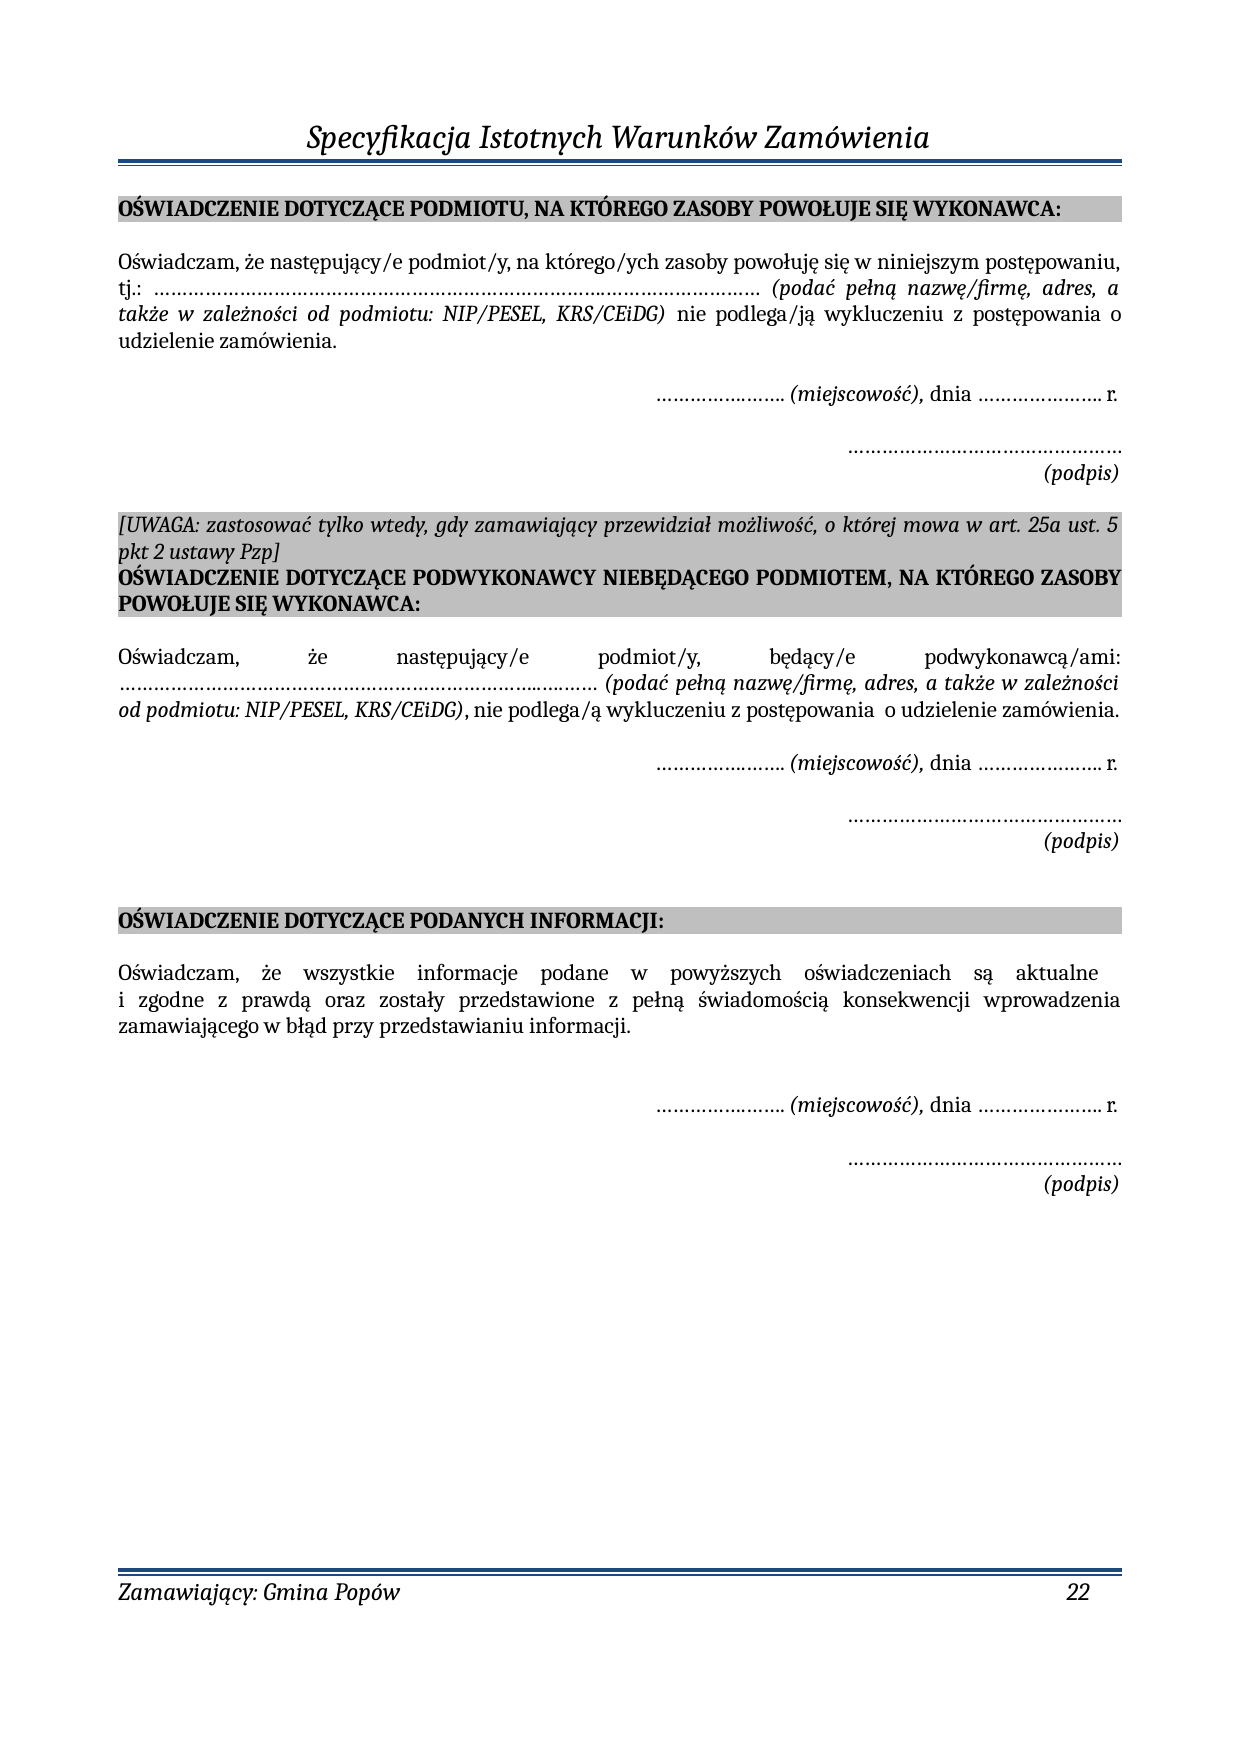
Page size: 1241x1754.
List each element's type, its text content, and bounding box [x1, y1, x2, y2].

text (podpis) [708, 828, 1122, 855]
text …………….……. (miejscowość), dnia …………………. r. [118, 380, 1122, 407]
text Oświadczam, że wszystkie informacje podane w powyższych oświadczeniach są aktualne i zgodne z prawdą oraz zostały przedstawione z pełną świadomością konsekwencji wprowadzenia zamawiającego w błąd przy przedstawianiu informacji. [118, 960, 1122, 1039]
text Oświadczam, że następujący/e podmiot/y, będący/e podwykonawcą/ami: ………………………………………………………………..….…… (podać pełną nazwę/firmę, adres, a także w zależności od podmiotu: NIP/PESEL, KRS/CEiDG), nie podlega/ą wykluczeniu z postępowania o udzielenie zamówienia. [118, 644, 1122, 723]
text …………….……. (miejscowość), dnia …………………. r. [118, 1092, 1122, 1118]
text OŚWIADCZENIE DOTYCZĄCE PODMIOTU, NA KTÓREGO ZASOBY POWOŁUJE SIĘ WYKONAWCA: [118, 196, 1122, 222]
text …………….……. (miejscowość), dnia …………………. r. [118, 749, 1122, 776]
text ………………………………………… [118, 802, 1122, 828]
text OŚWIADCZENIE DOTYCZĄCE PODANYCH INFORMACJI: [118, 907, 1122, 934]
text ………………………………………… [118, 1144, 1122, 1171]
text (podpis) [708, 459, 1122, 486]
text (podpis) [708, 1171, 1122, 1197]
text [UWAGA: zastosować tylko wtedy, gdy zamawiający przewidział możliwość, o której mowa w art. 25a ust. 5 pkt 2 ustawy Pzp] [118, 512, 1122, 565]
text OŚWIADCZENIE DOTYCZĄCE PODWYKONAWCY NIEBĘDĄCEGO PODMIOTEM, NA KTÓREGO ZASOBY POWOŁUJE SIĘ WYKONAWCA: [118, 565, 1122, 617]
text Oświadczam, że następujący/e podmiot/y, na którego/ych zasoby powołuję się w niniejszym postępowaniu, tj.: …………………………………………………………………….……………………… (podać pełną nazwę/firmę, adres, a także w zależności od podmiotu: NIP/PESEL, KRS/CEiDG) nie podlega/ją wykluczeniu z postępowania o udzielenie zamówienia. [118, 248, 1122, 354]
text ………………………………………… [118, 433, 1122, 459]
